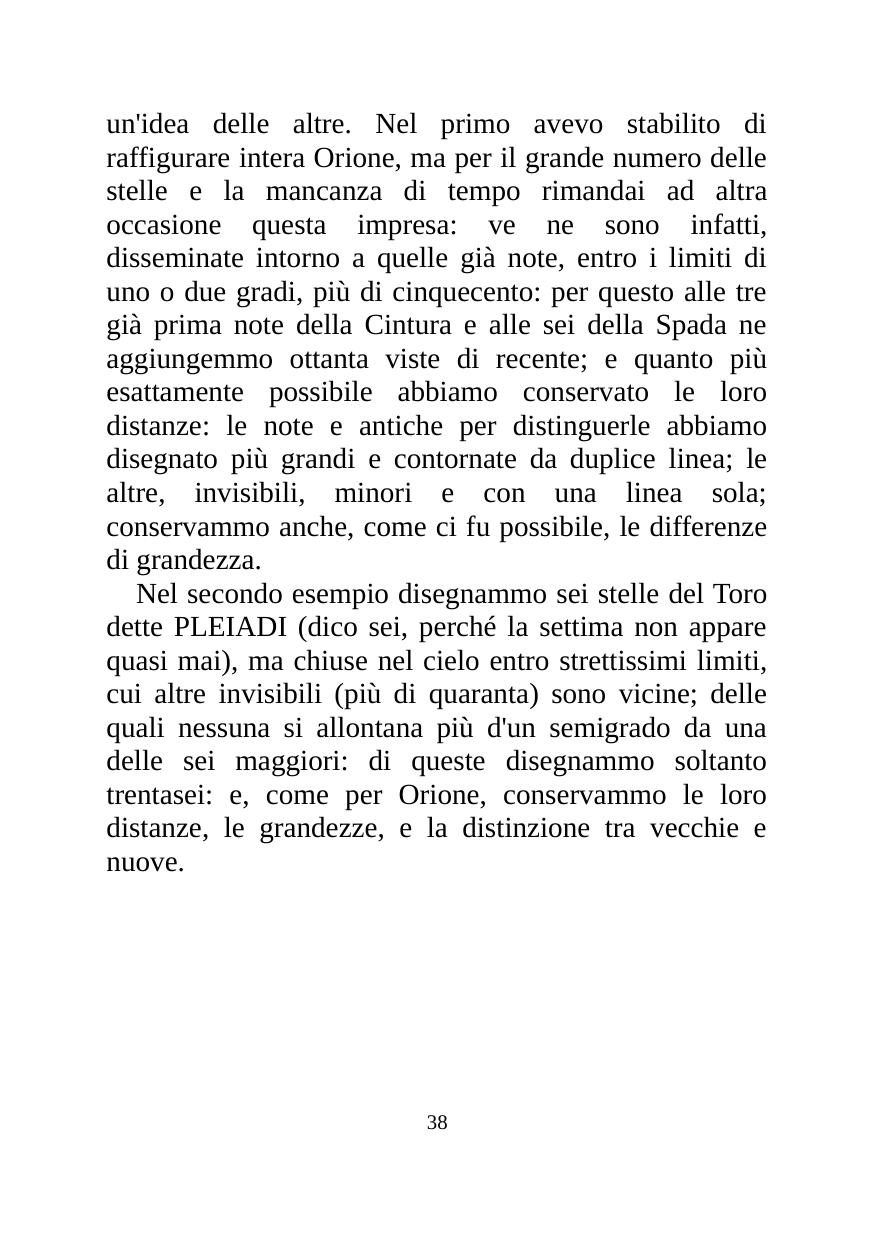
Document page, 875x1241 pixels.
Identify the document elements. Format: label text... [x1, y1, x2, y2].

text Nel secondo esempio disegnammo sei stelle del Toro dette PLEIADI (dico sei, perché la settima non appare quasi mai), ma chiuse nel cielo entro strettissimi limiti, cui altre invisibili (più di quaranta) sono vicine; delle quali nessuna si allontana più d'un semigrado da una delle sei maggiori: di queste disegnammo soltanto trentasei: e, come per Orione, conservammo le loro distanze, le grandezze, e la distinzione tra vecchie e nuove. [106, 576, 768, 878]
text un'idea delle altre. Nel primo avevo stabilito di raffigurare intera Orione, ma per il grande numero delle stelle e la mancanza di tempo rimandai ad altra occasione questa impresa: ve ne sono infatti, disseminate intorno a quelle già note, entro i limiti di uno o due gradi, più di cinquecento: per questo alle tre già prima note della Cintura e alle sei della Spada ne aggiungemmo ottanta viste di recente; e quanto più esattamente possibile abbiamo conservato le loro distanze: le note e antiche per distinguerle abbiamo disegnato più grandi e contornate da duplice linea; le altre, invisibili, minori e con una linea sola; conservammo anche, come ci fu possibile, le differenze di grandezza. [106, 106, 768, 576]
